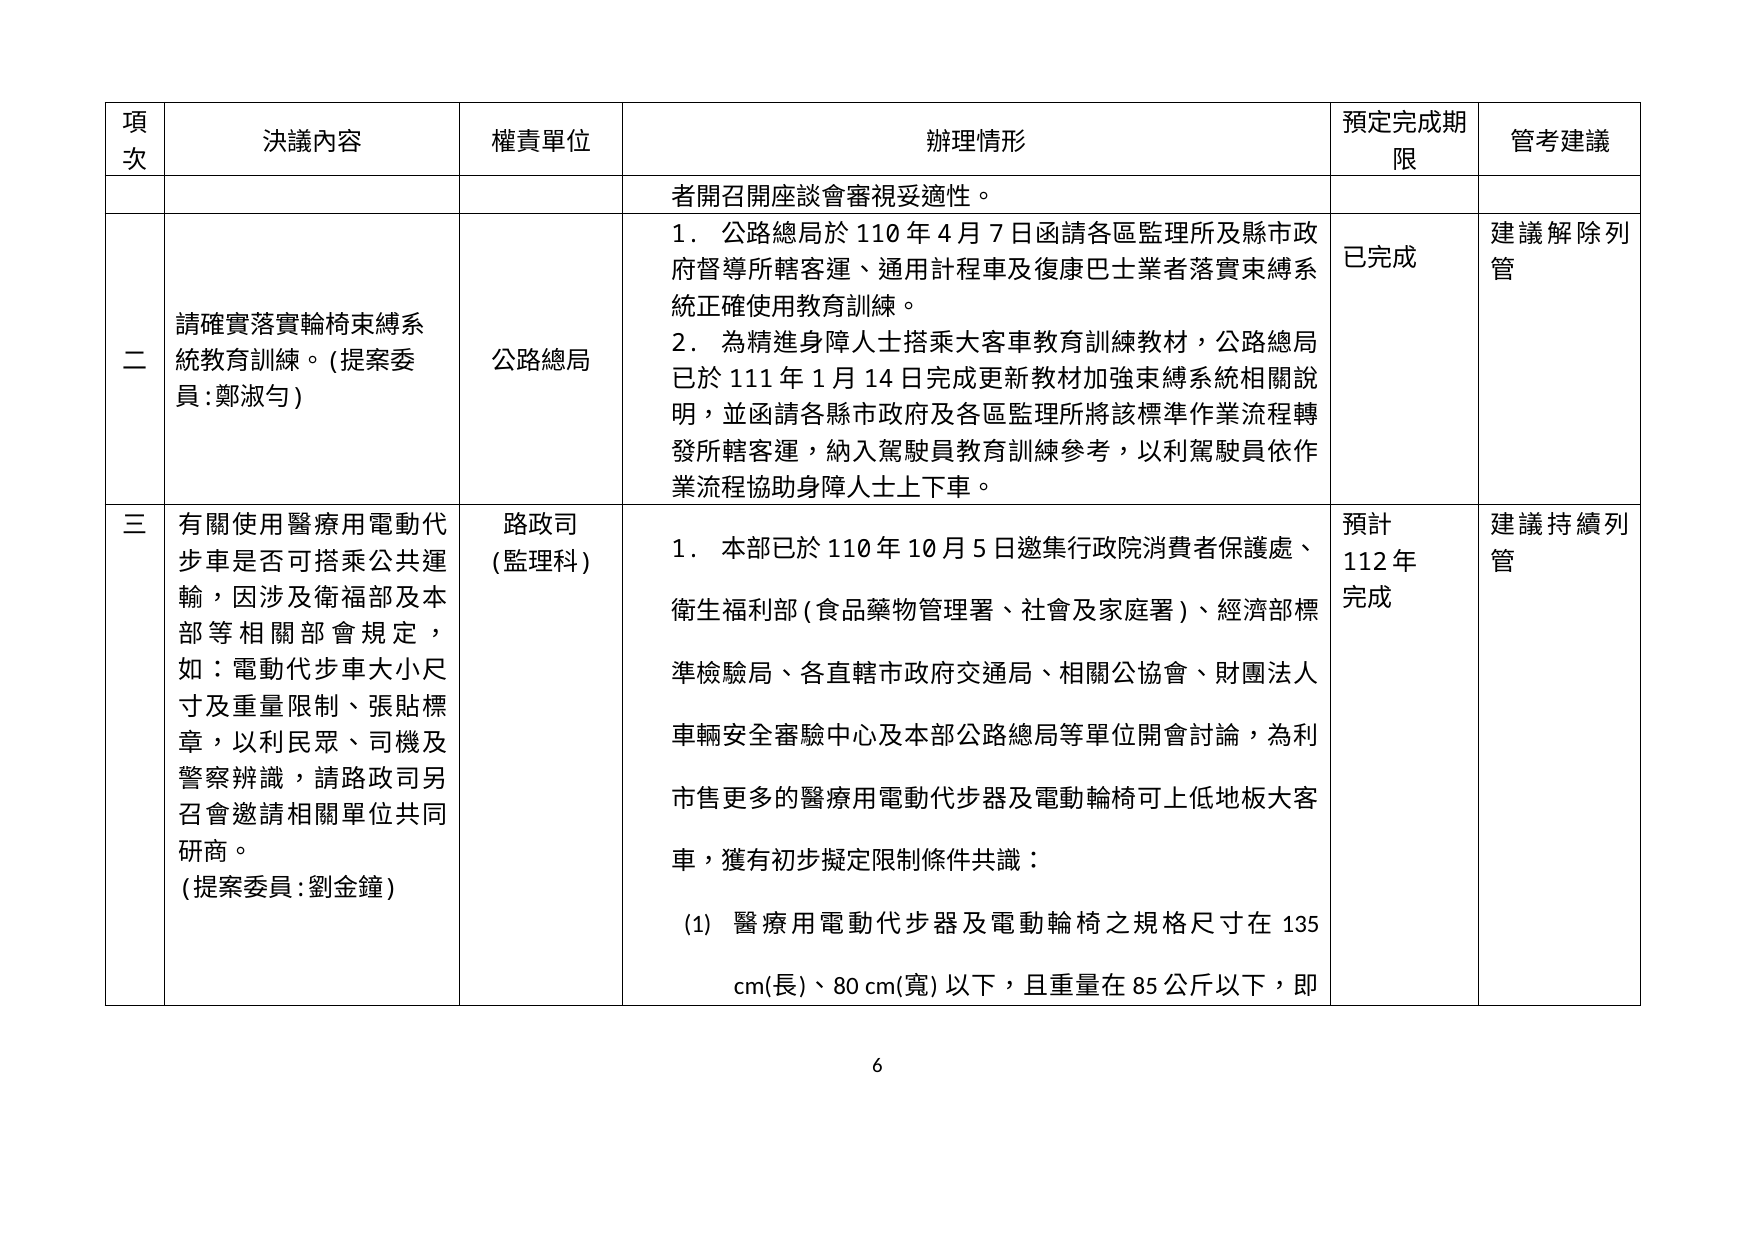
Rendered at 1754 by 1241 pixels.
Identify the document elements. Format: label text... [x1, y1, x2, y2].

table_header 預定完成期限 [1331, 103, 1478, 175]
table_cell 請確實落實輪椅束縛系統教育訓練。(提案委員:鄭淑勻) [165, 214, 459, 504]
table_header 決議內容 [165, 103, 459, 175]
table_cell 有關使用醫療用電動代步車是否可搭乘公共運輸，因涉及衛福部及本部等相關部會規定，如：電動代步車大小尺寸及重量限制、張貼標章，以利民眾、司機及警察辨識，請路政司另召會邀請相關單位共同研商。 (提案委員:劉金鐘) [165, 505, 459, 1005]
table_header 項次 [106, 103, 164, 175]
table_cell 預計 112年 完成 [1331, 505, 1478, 1005]
table_cell 公路總局 [460, 214, 622, 504]
table_header 權責單位 [460, 103, 622, 175]
table_cell 公路總局於110年4月7日函請各區監理所及縣市政府督導所轄客運、通用計程車及復康巴士業者落實束縛系統正確使用教育訓練。 為精進身障人士搭乘大客車教育訓練教材，公路總局已於111年1月14日完成更新教材加強束縛系統相關說明，並函請各縣市政府及各區監理所將該標準作業流程轉發所轄客運，納入駕駛員教育訓練參考，以利駕駛員依作業流程協助身障人士上下車。 [623, 214, 1330, 504]
table_cell 本部已於110年10月5日邀集行政院消費者保護處、衛生福利部(食品藥物管理署、社會及家庭署)、經濟部標準檢驗局、各直轄市政府交通局、相關公協會、財團法人車輛安全審驗中心及本部公路總局等單位開會討論，為利市售更多的醫療用電動代步器及電動輪椅可上低地板大客車，獲有初步擬定限制條件共識： 醫療用電動代步器及電動輪椅之規格尺寸在135 cm(長)、80 cm(寬) 以下，且重量在85公斤以下，即 [623, 505, 1330, 1005]
table_cell [1331, 176, 1478, 213]
table_cell [106, 176, 164, 213]
table_cell [1479, 176, 1640, 213]
table_cell 建議解除列管 [1479, 214, 1640, 504]
table_cell 已完成 [1331, 214, 1478, 504]
table_cell [460, 176, 622, 213]
table_cell 路政司 (監理科) [460, 505, 622, 1005]
table_header 管考建議 [1479, 103, 1640, 175]
table_cell 者開召開座談會審視妥適性。 [623, 176, 1330, 213]
table_header 辦理情形 [623, 103, 1330, 175]
table_cell 二 [106, 214, 164, 504]
table_cell [165, 176, 459, 213]
table_cell 建議持續列管 [1479, 505, 1640, 1005]
table_cell 三 [106, 505, 164, 1005]
